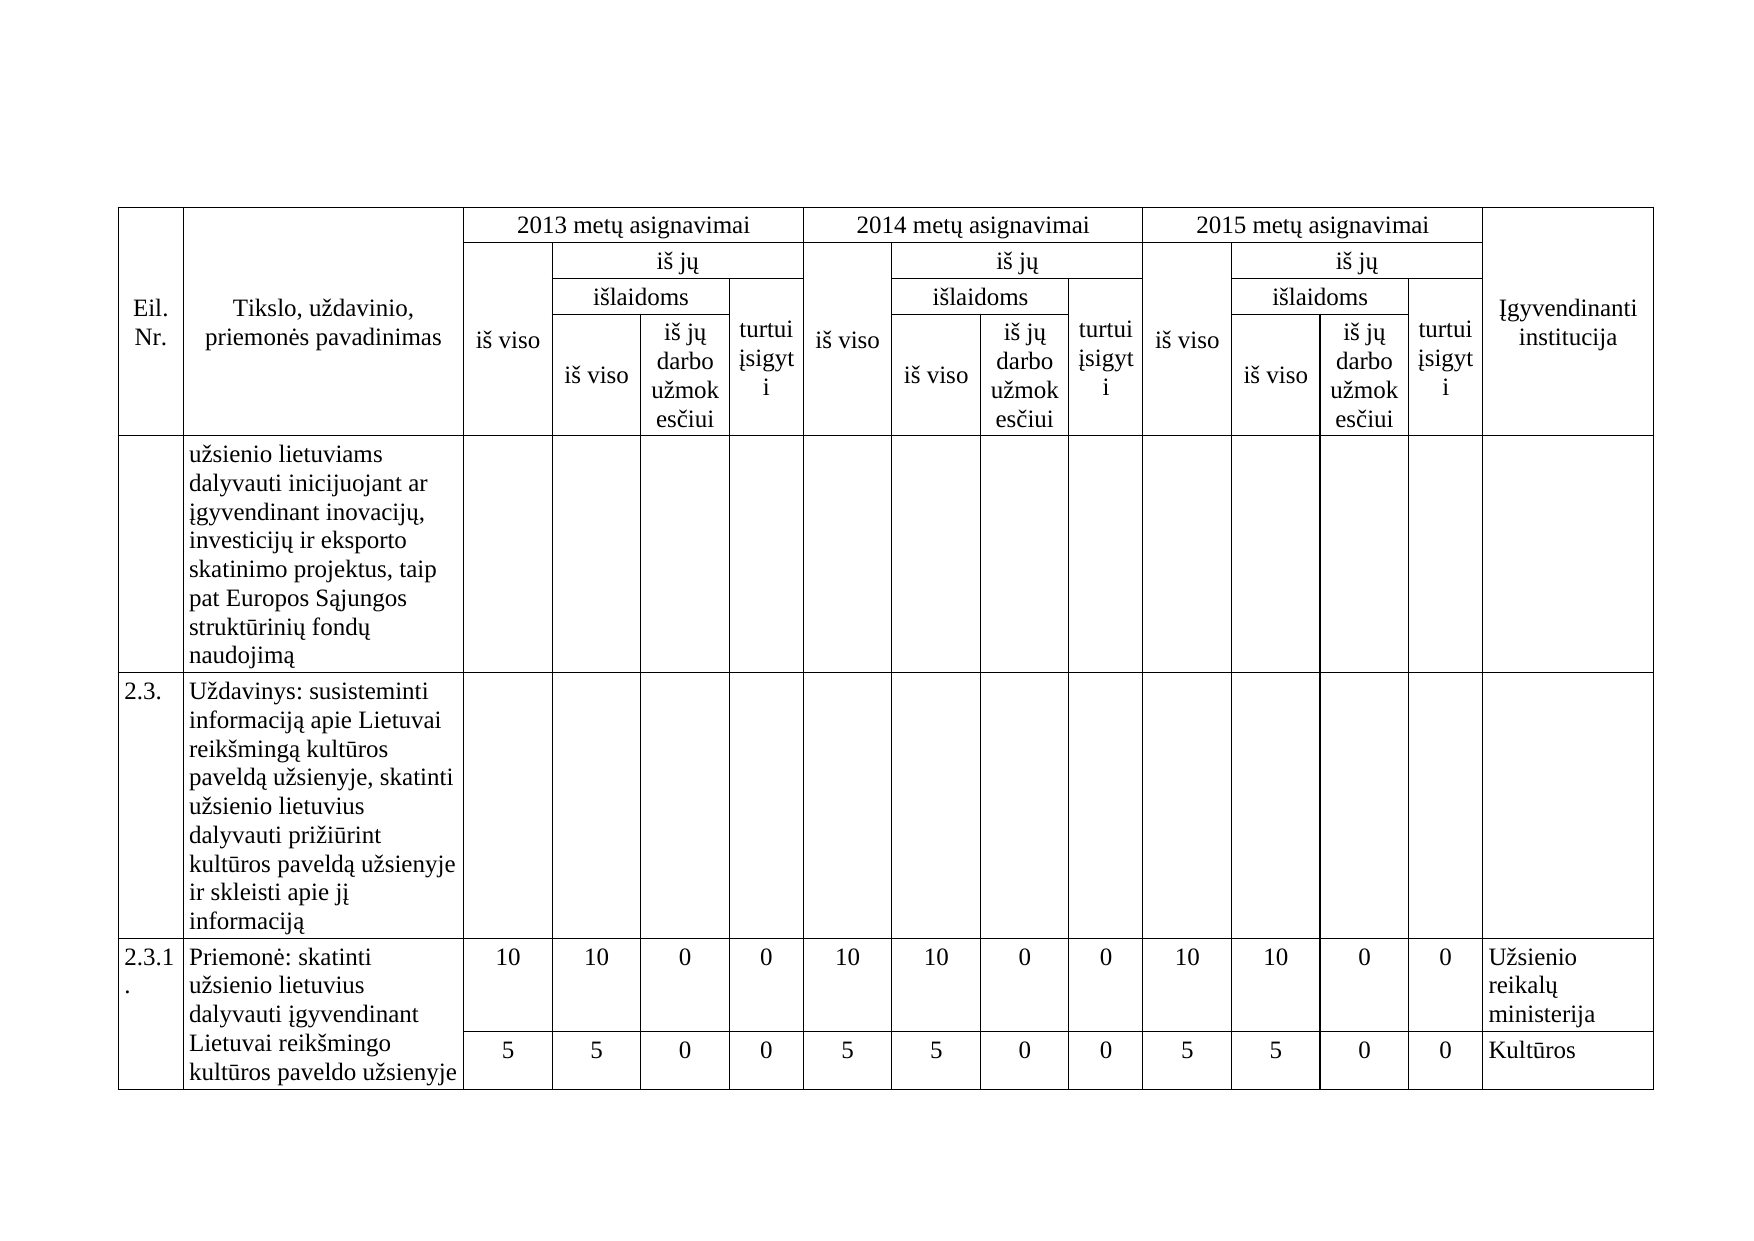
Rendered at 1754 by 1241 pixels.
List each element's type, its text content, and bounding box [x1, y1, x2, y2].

table_cell turtui įsigyti [1069, 279, 1142, 435]
table_cell 10 [464, 939, 552, 1031]
table_cell turtui įsigyti [1409, 279, 1482, 435]
table_header 2014 metų asignavimai [804, 208, 1142, 242]
table_cell Kultūros [1483, 1032, 1653, 1088]
table_cell 5 [892, 1032, 980, 1088]
table_cell 0 [641, 939, 729, 1031]
table_cell [1409, 673, 1482, 938]
table_header 2013 metų asignavimai [464, 208, 803, 242]
table_header Tikslo, uždavinio, priemonės pavadinimas [184, 208, 463, 435]
table_cell 5 [804, 1032, 891, 1088]
table_cell išlaidoms [1232, 279, 1408, 313]
table_cell [119, 436, 183, 672]
table_cell iš jų [892, 243, 1142, 278]
table_cell [804, 436, 891, 672]
table_header 2015 metų asignavimai [1143, 208, 1482, 242]
table_cell 5 [553, 1032, 640, 1088]
table_cell 5 [1232, 1032, 1319, 1088]
table_cell [1069, 436, 1142, 672]
table_cell 10 [892, 939, 980, 1031]
table_cell [1483, 673, 1653, 938]
table_cell [892, 436, 980, 672]
table_cell turtui įsigyti [730, 279, 803, 435]
table_cell [1069, 673, 1142, 938]
table_cell iš viso [804, 243, 891, 435]
table_cell [730, 436, 803, 672]
table_cell iš jų darbo užmokesčiui [641, 315, 729, 435]
table_cell 0 [641, 1032, 729, 1088]
table_cell [892, 673, 980, 938]
table_cell iš jų darbo užmokesčiui [981, 315, 1068, 435]
table_cell [1321, 673, 1408, 938]
table_cell iš jų [553, 243, 803, 278]
table_cell Užsienio reikalų ministerija [1483, 939, 1653, 1031]
table_cell 0 [1069, 939, 1142, 1031]
table_cell 10 [553, 939, 640, 1031]
table_cell 0 [1069, 1032, 1142, 1088]
table_cell [981, 673, 1068, 938]
table_cell 0 [1409, 939, 1482, 1031]
table_cell [1232, 673, 1319, 938]
table_cell iš viso [1232, 315, 1319, 435]
table_cell [553, 436, 640, 672]
table_cell [641, 673, 729, 938]
table_cell iš viso [464, 243, 552, 435]
table_cell [641, 436, 729, 672]
table_cell išlaidoms [553, 279, 729, 313]
table_cell [730, 673, 803, 938]
table_cell Priemonė: skatinti užsienio lietuvius dalyvauti įgyvendinant Lietuvai reikšmingo kultūros paveldo užsienyje [184, 939, 463, 1088]
table_header Įgyvendinanti institucija [1483, 208, 1653, 435]
table_cell 10 [1143, 939, 1231, 1031]
table_cell iš viso [553, 315, 640, 435]
table_cell 0 [730, 1032, 803, 1088]
table_cell 0 [1321, 939, 1408, 1031]
table_cell iš jų [1232, 243, 1482, 278]
table_cell iš jų darbo užmokesčiui [1321, 315, 1408, 435]
table_cell [1409, 436, 1482, 672]
table_cell 0 [1321, 1032, 1408, 1088]
table_cell [1143, 436, 1231, 672]
table_cell 0 [1409, 1032, 1482, 1088]
table_cell [1321, 436, 1408, 672]
table_cell 2.3.1. [119, 939, 183, 1088]
table_cell 0 [981, 939, 1068, 1031]
table_cell užsienio lietuviams dalyvauti inicijuojant ar įgyvendinant inovacijų, investicijų ir eksporto skatinimo projektus, taip pat Europos Sąjungos struktūrinių fondų naudojimą [184, 436, 463, 672]
table_cell 5 [464, 1032, 552, 1088]
table_cell 0 [730, 939, 803, 1031]
table_cell 10 [804, 939, 891, 1031]
table_cell [1232, 436, 1319, 672]
table_cell [1483, 436, 1653, 672]
table_cell [464, 436, 552, 672]
table_cell [804, 673, 891, 938]
table_cell 5 [1143, 1032, 1231, 1088]
table_cell 2.3. [119, 673, 183, 938]
table_cell 10 [1232, 939, 1319, 1031]
table_cell iš viso [1143, 243, 1231, 435]
table_cell [1143, 673, 1231, 938]
table_cell [553, 673, 640, 938]
table_header Eil. Nr. [119, 208, 183, 435]
table_cell išlaidoms [892, 279, 1068, 313]
table_cell 0 [981, 1032, 1068, 1088]
table_cell Uždavinys: susisteminti informaciją apie Lietuvai reikšmingą kultūros paveldą užsienyje, skatinti užsienio lietuvius dalyvauti prižiūrint kultūros paveldą užsienyje ir skleisti apie jį informaciją [184, 673, 463, 938]
table_cell iš viso [892, 315, 980, 435]
table_cell [981, 436, 1068, 672]
table_cell [464, 673, 552, 938]
